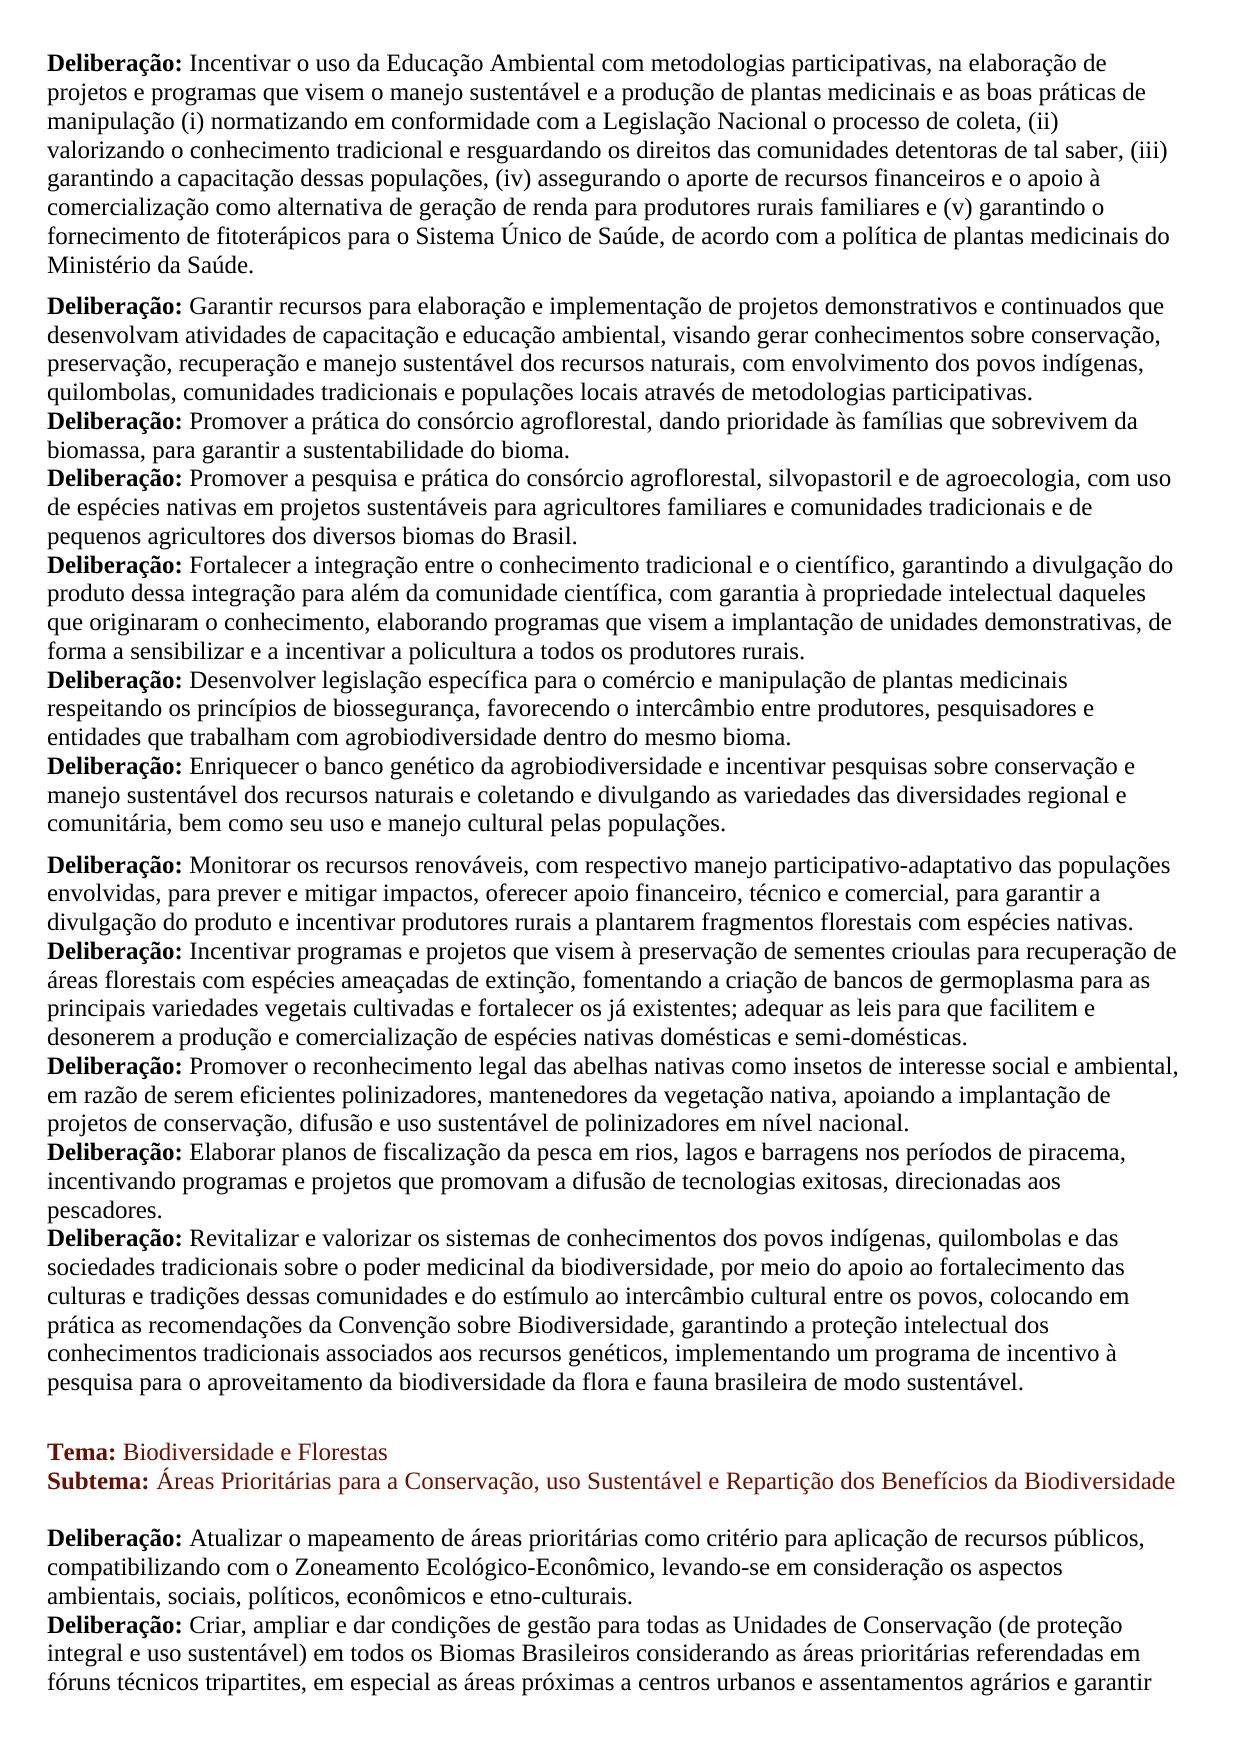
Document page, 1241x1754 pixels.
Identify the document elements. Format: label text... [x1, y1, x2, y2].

text Deliberação: Garantir recursos para elaboração e implementação de projetos demonstrativos e continuados que desenvolvam atividades de capacitação e educação ambiental, visando gerar conhecimentos sobre conservação, preservação, recuperação e manejo sustentável dos recursos naturais, com envolvimento dos povos indígenas, quilombolas, comunidades tradicionais e populações locais através de metodologias participativas. Deliberação: Promover a prática do consórcio agroflorestal, dando prioridade às famílias que sobrevivem da biomassa, para garantir a sustentabilidade do bioma. Deliberação: Promover a pesquisa e prática do consórcio agroflorestal, silvopastoril e de agroecologia, com uso de espécies nativas em projetos sustentáveis para agricultores familiares e comunidades tradicionais e de pequenos agricultores dos diversos biomas do Brasil. Deliberação: Fortalecer a integração entre o conhecimento tradicional e o científico, garantindo a divulgação do produto dessa integração para além da comunidade científica, com garantia à propriedade intelectual daqueles que originaram o conhecimento, elaborando programas que visem a implantação de unidades demonstrativas, de forma a sensibilizar e a incentivar a policultura a todos os produtores rurais. Deliberação: Desenvolver legislação específica para o comércio e manipulação de plantas medicinais respeitando os princípios de biossegurança, favorecendo o intercâmbio entre produtores, pesquisadores e entidades que trabalham com agrobiodiversidade dentro do mesmo bioma. Deliberação: Enriquecer o banco genético da agrobiodiversidade e incentivar pesquisas sobre conservação e manejo sustentável dos recursos naturais e coletando e divulgando as variedades das diversidades regional e comunitária, bem como seu uso e manejo cultural pelas populações. [47, 291, 1181, 837]
text Deliberação: Incentivar o uso da Educação Ambiental com metodologias participativas, na elaboração de projetos e programas que visem o manejo sustentável e a produção de plantas medicinais e as boas práticas de manipulação (i) normatizando em conformidade com a Legislação Nacional o processo de coleta, (ii) valorizando o conhecimento tradicional e resguardando os direitos das comunidades detentoras de tal saber, (iii) garantindo a capacitação dessas populações, (iv) assegurando o aporte de recursos financeiros e o apoio à comercialização como alternativa de geração de renda para produtores rurais familiares e (v) garantindo o fornecimento de fitoterápicos para o Sistema Único de Saúde, de acordo com a política de plantas medicinais do Ministério da Saúde. [47, 48, 1181, 278]
text Tema: Biodiversidade e Florestas Subtema: Áreas Prioritárias para a Conservação, uso Sustentável e Repartição dos Benefícios da Biodiversidade Deliberação: Atualizar o mapeamento de áreas prioritárias como critério para aplicação de recursos públicos, compatibilizando com o Zoneamento Ecológico-Econômico, levando-se em consideração os aspectos ambientais, sociais, políticos, econômicos e etno-culturais. Deliberação: Criar, ampliar e dar condições de gestão para todas as Unidades de Conservação (de proteção integral e uso sustentável) em todos os Biomas Brasileiros considerando as áreas prioritárias referendadas em fóruns técnicos tripartites, em especial as áreas próximas a centros urbanos e assentamentos agrários e garantir [47, 1437, 1181, 1696]
text Deliberação: Monitorar os recursos renováveis, com respectivo manejo participativo-adaptativo das populações envolvidas, para prever e mitigar impactos, oferecer apoio financeiro, técnico e comercial, para garantir a divulgação do produto e incentivar produtores rurais a plantarem fragmentos florestais com espécies nativas. Deliberação: Incentivar programas e projetos que visem à preservação de sementes crioulas para recuperação de áreas florestais com espécies ameaçadas de extinção, fomentando a criação de bancos de germoplasma para as principais variedades vegetais cultivadas e fortalecer os já existentes; adequar as leis para que facilitem e desonerem a produção e comercialização de espécies nativas domésticas e semi-domésticas. Deliberação: Promover o reconhecimento legal das abelhas nativas como insetos de interesse social e ambiental, em razão de serem eficientes polinizadores, mantenedores da vegetação nativa, apoiando a implantação de projetos de conservação, difusão e uso sustentável de polinizadores em nível nacional. Deliberação: Elaborar planos de fiscalização da pesca em rios, lagos e barragens nos períodos de piracema, incentivando programas e projetos que promovam a difusão de tecnologias exitosas, direcionadas aos pescadores. Deliberação: Revitalizar e valorizar os sistemas de conhecimentos dos povos indígenas, quilombolas e das sociedades tradicionais sobre o poder medicinal da biodiversidade, por meio do apoio ao fortalecimento das culturas e tradições dessas comunidades e do estímulo ao intercâmbio cultural entre os povos, colocando em prática as recomendações da Convenção sobre Biodiversidade, garantindo a proteção intelectual dos conhecimentos tradicionais associados aos recursos genéticos, implementando um programa de incentivo à pesquisa para o aproveitamento da biodiversidade da flora e fauna brasileira de modo sustentável. [47, 850, 1181, 1425]
